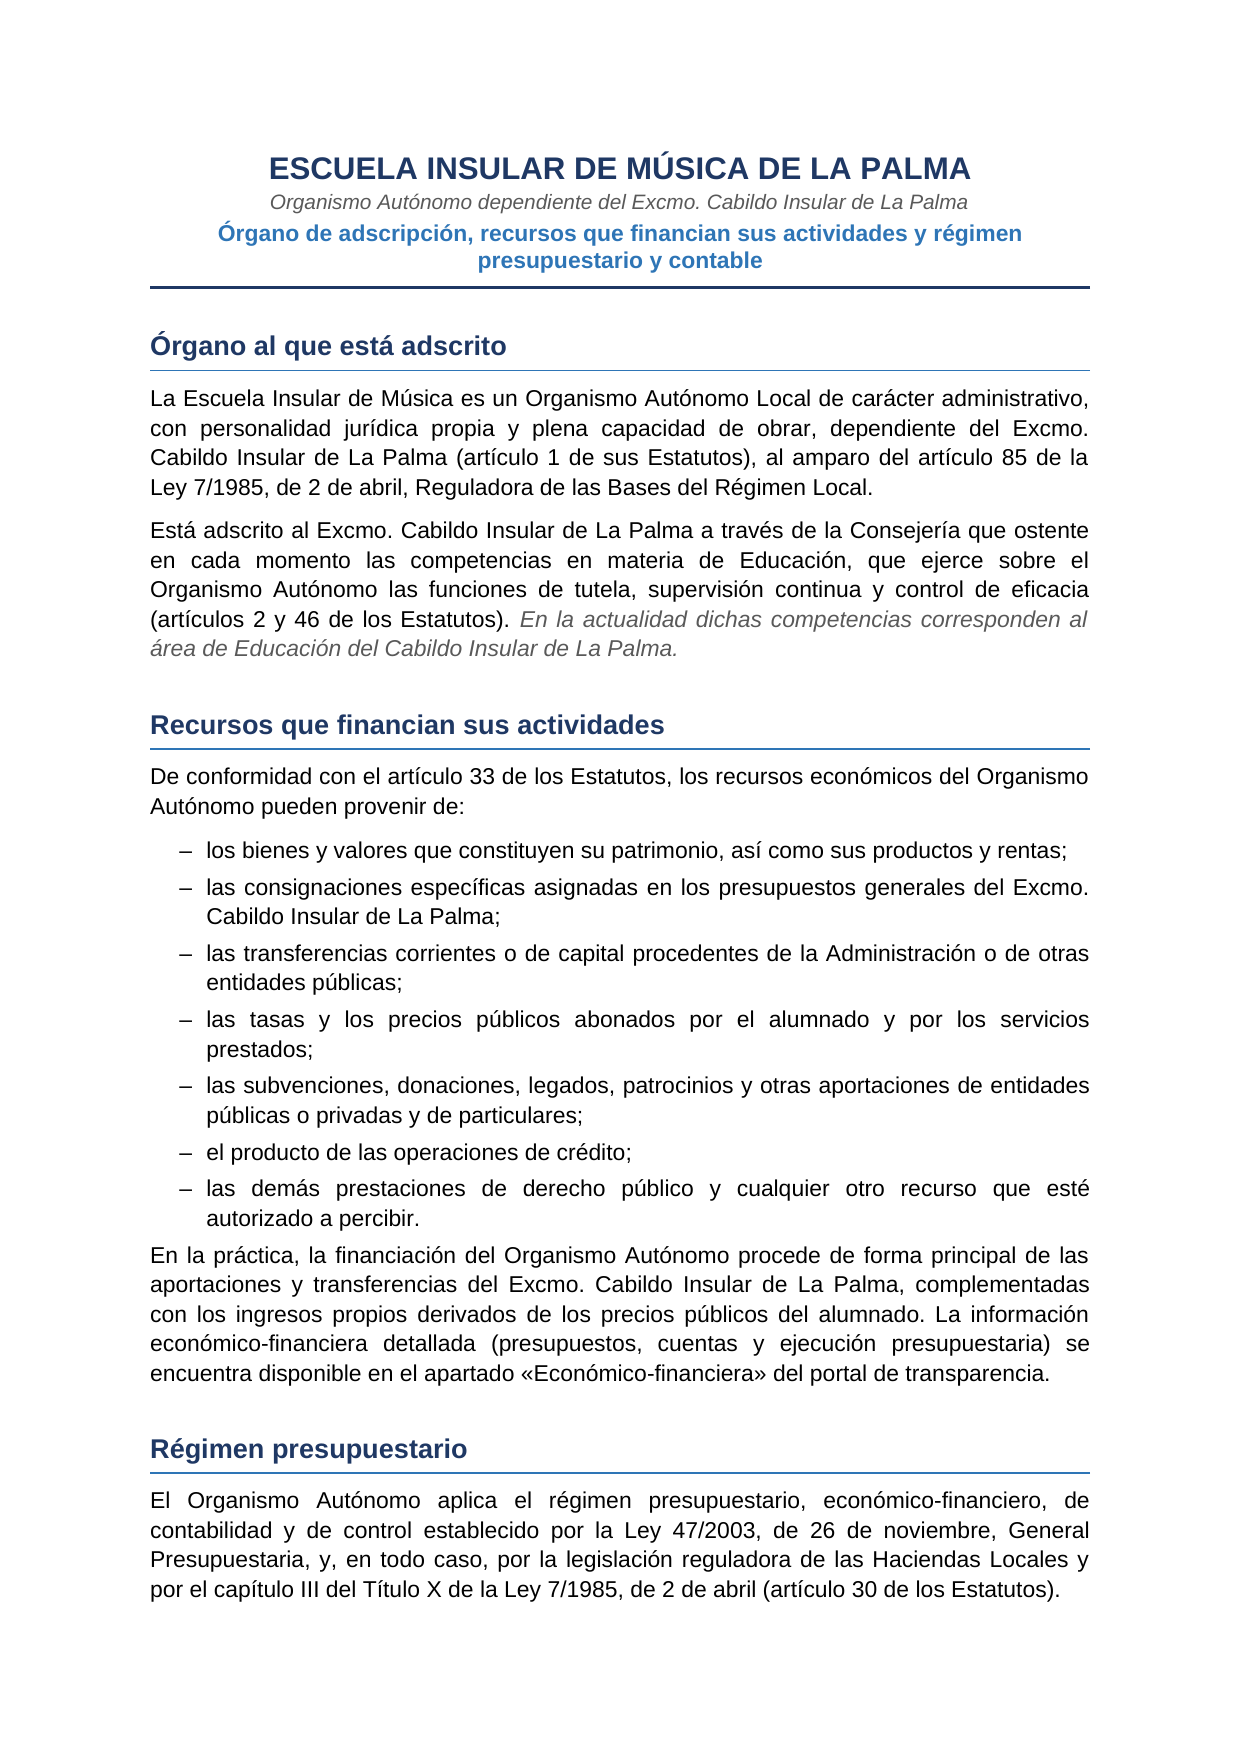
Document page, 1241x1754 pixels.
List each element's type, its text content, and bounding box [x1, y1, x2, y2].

text Órgano de adscripción, recursos que financian sus actividades y régimen presupuestario y contable [150, 220, 1090, 286]
text Está adscrito al Excmo. Cabildo Insular de La Palma a través de la Consejería que ostente en cada momento las competencias en materia de Educación, que ejerce sobre el Organismo Autónomo las funciones de tutela, supervisión continua y control de eficacia (artículos 2 y 46 de los Estatutos). En la actualidad dichas competencias corresponden al área de Educación del Cabildo Insular de La Palma. [150, 517, 1090, 662]
subtitle Órgano al que está adscrito [150, 330, 1090, 370]
list las demás prestaciones de derecho público y cualquier otro recurso que esté autorizado a percibir. [179, 1175, 1090, 1231]
text La Escuela Insular de Música es un Organismo Autónomo Local de carácter administrativo, con personalidad jurídica propia y plena capacidad de obrar, dependiente del Excmo. Cabildo Insular de La Palma (artículo 1 de sus Estatutos), al amparo del artículo 85 de la Ley 7/1985, de 2 de abril, Reguladora de las Bases del Régimen Local. [150, 385, 1090, 500]
text ESCUELA INSULAR DE MÚSICA DE LA PALMA [150, 150, 1090, 186]
subtitle Recursos que financian sus actividades [150, 709, 1090, 748]
list los bienes y valores que constituyen su patrimonio, así como sus productos y rentas; [179, 837, 1090, 863]
text En la práctica, la financiación del Organismo Autónomo procede de forma principal de las aportaciones y transferencias del Excmo. Cabildo Insular de La Palma, complementadas con los ingresos propios derivados de los precios públicos del alumnado. La información económico-financiera detallada (presupuestos, cuentas y ejecución presupuestaria) se encuentra disponible en el apartado «Económico-financiera» del portal de transparencia. [150, 1242, 1090, 1386]
subtitle Régimen presupuestario [150, 1433, 1090, 1472]
list las subvenciones, donaciones, legados, patrocinios y otras aportaciones de entidades públicas o privadas y de particulares; [179, 1072, 1090, 1128]
text El Organismo Autónomo aplica el régimen presupuestario, económico-financiero, de contabilidad y de control establecido por la Ley 47/2003, de 26 de noviembre, General Presupuestaria, y, en todo caso, por la legislación reguladora de las Haciendas Locales y por el capítulo III del Título X de la Ley 7/1985, de 2 de abril (artículo 30 de los Estatutos). [150, 1487, 1090, 1602]
list el producto de las operaciones de crédito; [179, 1139, 1090, 1165]
text Organismo Autónomo dependiente del Excmo. Cabildo Insular de La Palma [150, 190, 1090, 214]
list las transferencias corrientes o de capital procedentes de la Administración o de otras entidades públicas; [179, 940, 1090, 996]
text De conformidad con el artículo 33 de los Estatutos, los recursos económicos del Organismo Autónomo pueden provenir de: [150, 763, 1090, 819]
list las tasas y los precios públicos abonados por el alumnado y por los servicios prestados; [179, 1006, 1090, 1062]
list las consignaciones específicas asignadas en los presupuestos generales del Excmo. Cabildo Insular de La Palma; [179, 874, 1090, 929]
